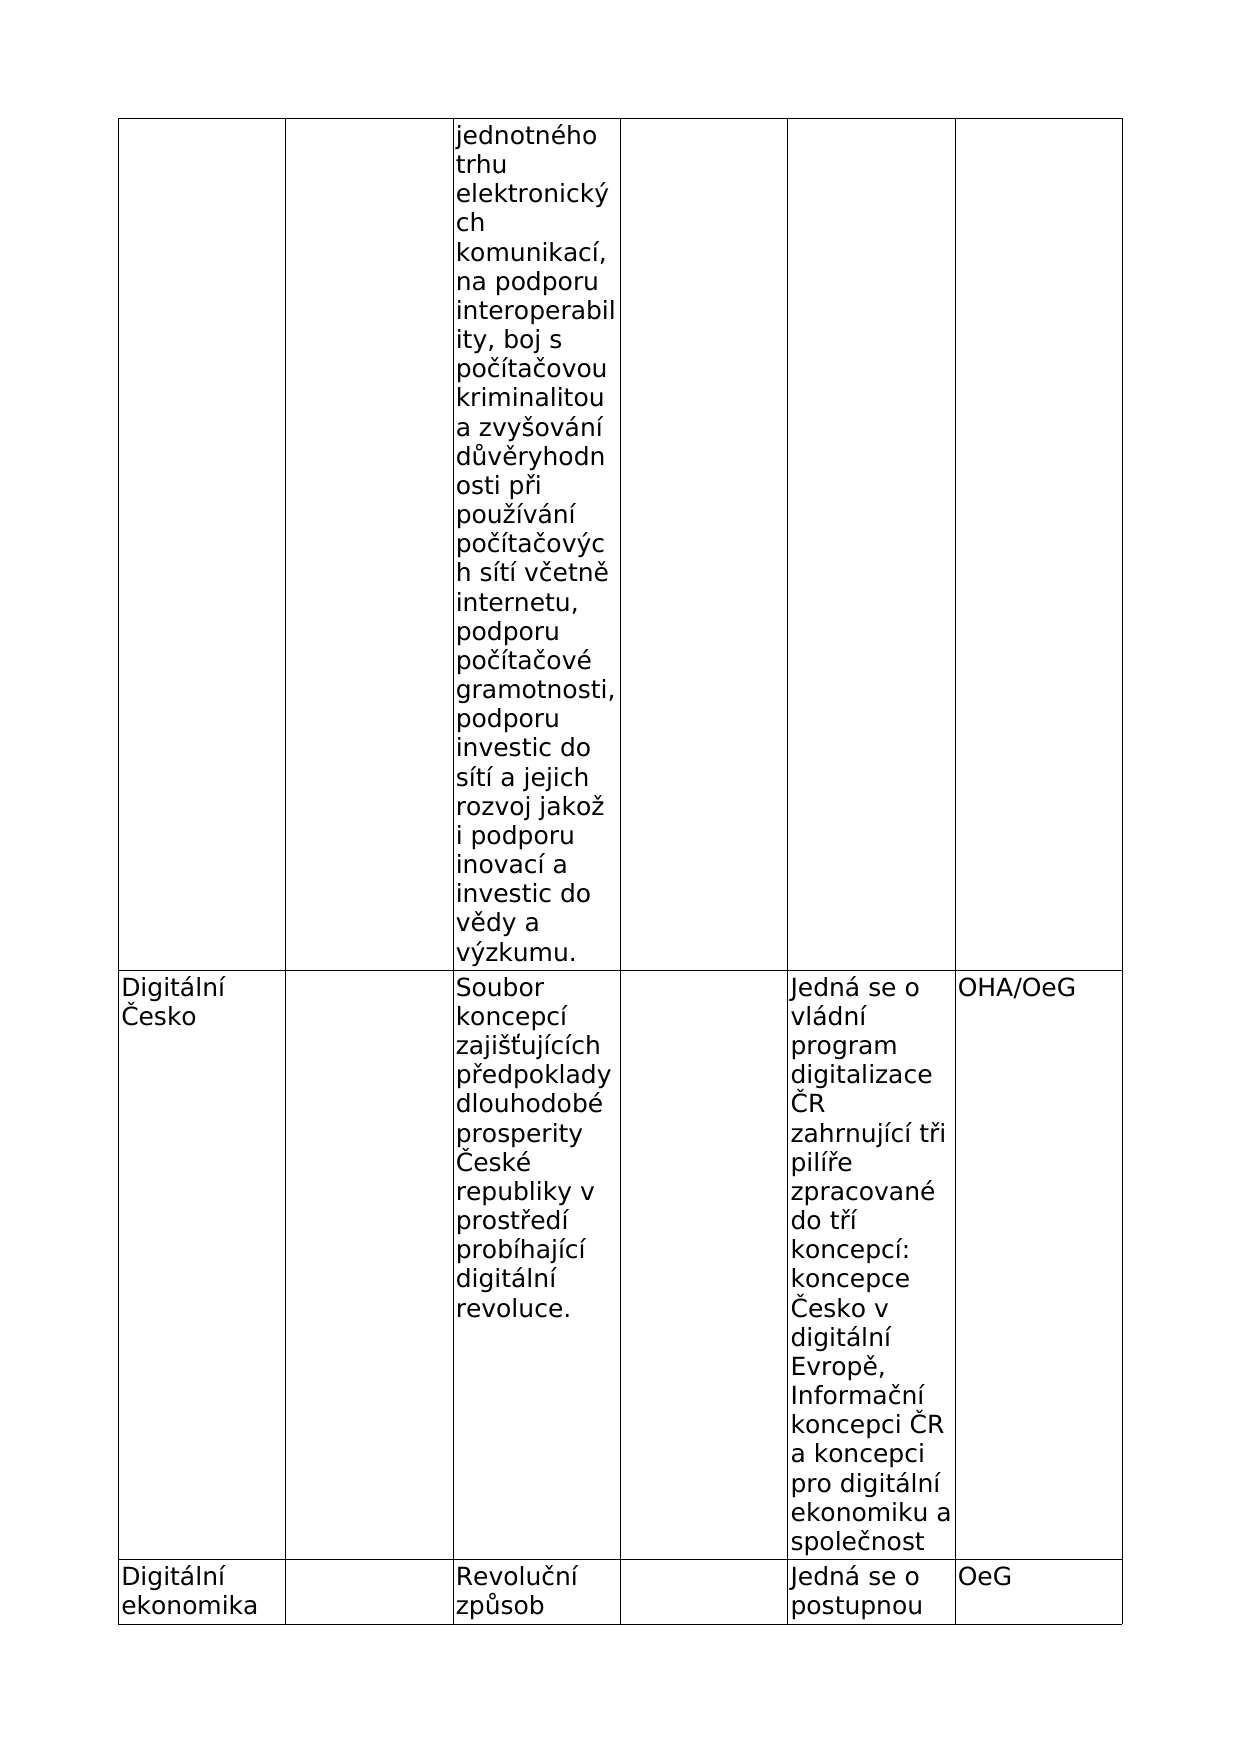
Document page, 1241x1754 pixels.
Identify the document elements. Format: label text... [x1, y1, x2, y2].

table_cell [788, 119, 955, 970]
table_cell [286, 971, 453, 1559]
table_cell [621, 119, 787, 970]
table_cell jednotného trhu elektronických komunikací, na podporu interoperability, boj s počítačovou kriminalitou a zvyšování důvěryhodnosti při používání počítačových sítí včetně internetu, podporu počítačové gramotnosti, podporu investic do sítí a jejich rozvoj jakož i podporu inovací a investic do vědy a výzkumu. [454, 119, 620, 970]
table_cell Jedná se o vládní program digitalizace ČR zahrnující tři pilíře zpracované do tří koncepcí: koncepce Česko v digitální Evropě, Informační koncepci ČR a koncepci pro digitální ekonomiku a společnost [788, 971, 955, 1559]
table_cell [119, 119, 285, 970]
table_cell [286, 119, 453, 970]
table_cell OeG [956, 1560, 1122, 1623]
table_cell Revoluční způsob [454, 1560, 620, 1623]
table_cell Soubor koncepcí zajišťujících předpoklady dlouhodobé prosperity České republiky v prostředí probíhající digitální revoluce. [454, 971, 620, 1559]
table_cell [286, 1560, 453, 1623]
table_cell Digitální Česko [119, 971, 285, 1559]
table_cell Jedná se o postupnou [788, 1560, 955, 1623]
table_cell [956, 119, 1122, 970]
table_cell [621, 1560, 787, 1623]
table_cell OHA/OeG [956, 971, 1122, 1559]
table_cell Digitální ekonomika [119, 1560, 285, 1623]
table_cell [621, 971, 787, 1559]
